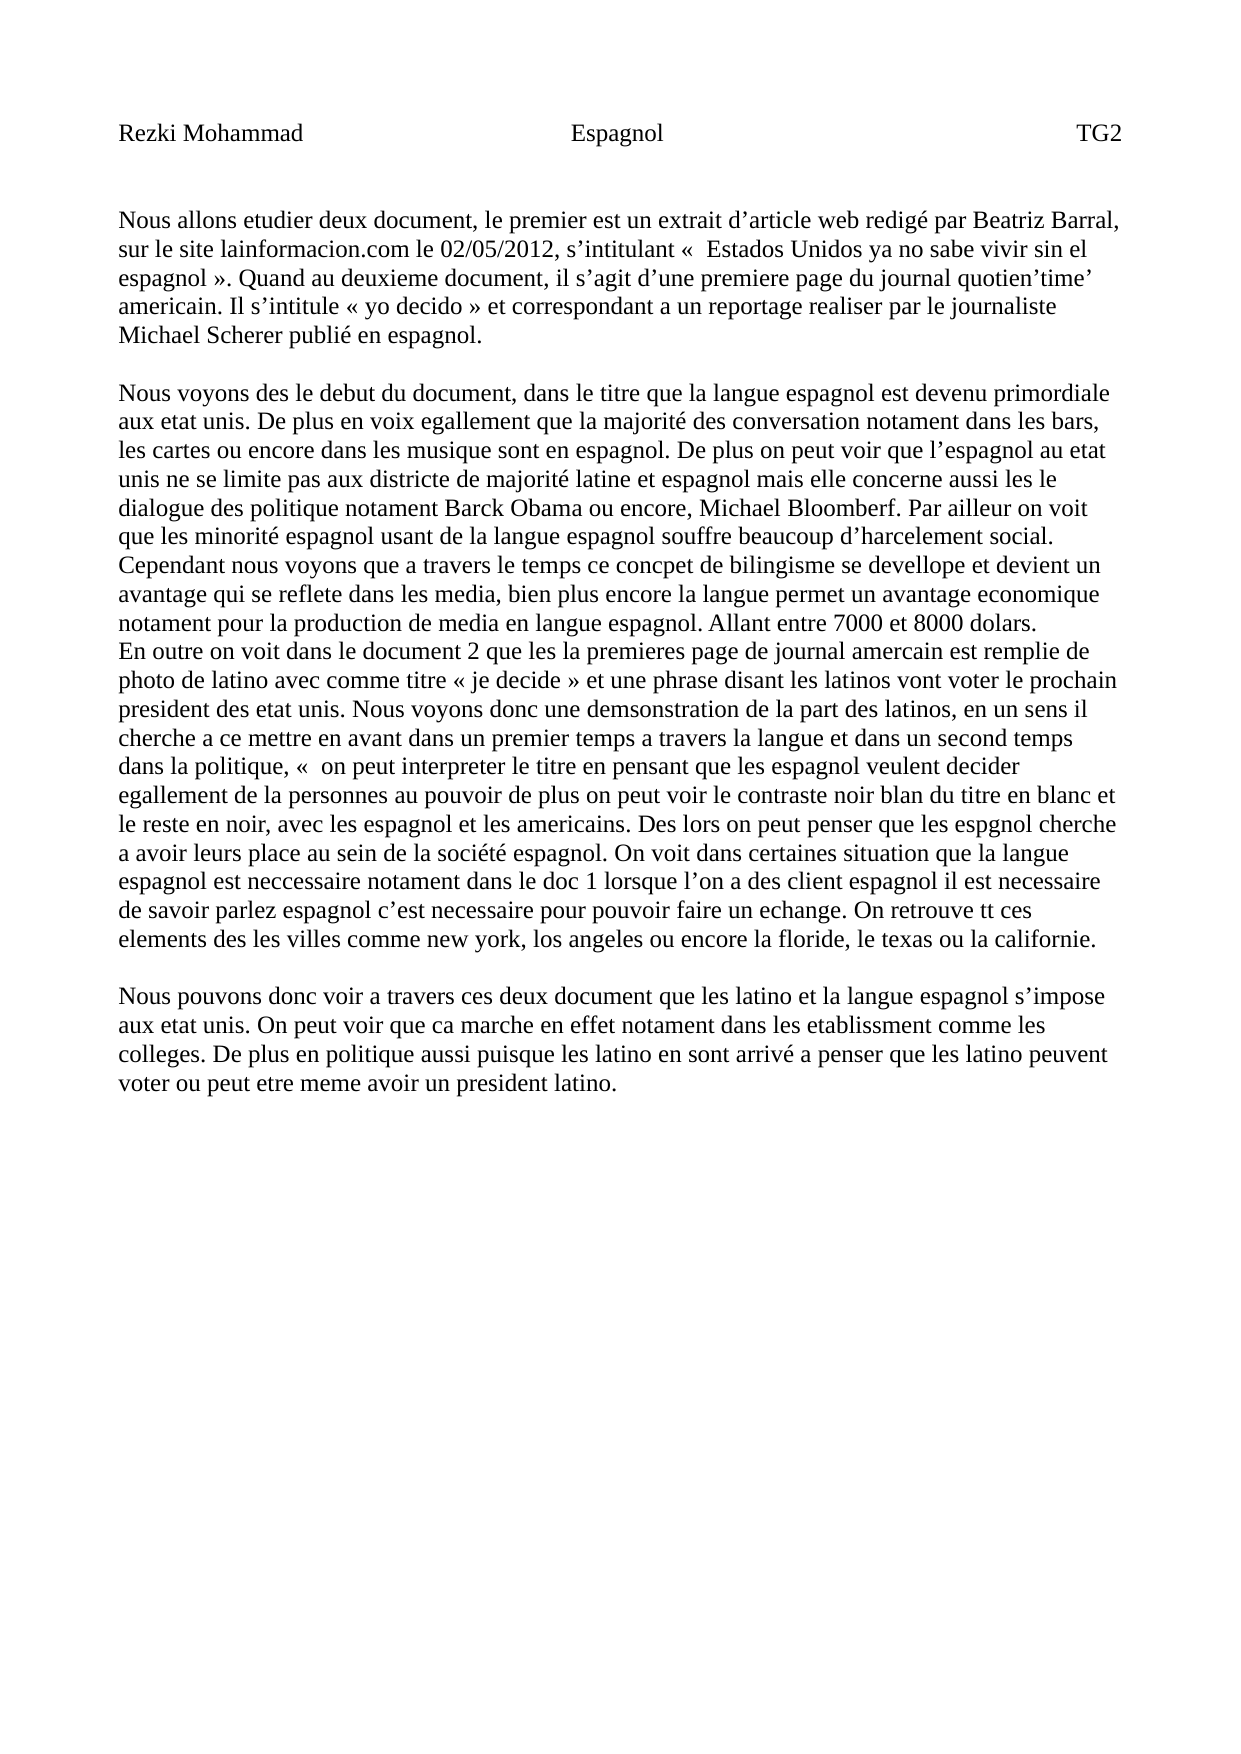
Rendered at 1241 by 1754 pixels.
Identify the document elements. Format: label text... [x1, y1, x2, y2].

text En outre on voit dans le document 2 que les la premieres page de journal amercain est remplie de photo de latino avec comme titre « je decide » et une phrase disant les latinos vont voter le prochain president des etat unis. Nous voyons donc une demsonstration de la part des latinos, en un sens il cherche a ce mettre en avant dans un premier temps a travers la langue et dans un second temps dans la politique, « on peut interpreter le titre en pensant que les espagnol veulent decider egallement de la personnes au pouvoir de plus on peut voir le contraste noir blan du titre en blanc et le reste en noir, avec les espagnol et les americains. Des lors on peut penser que les espgnol cherche a avoir leurs place au sein de la société espagnol. On voit dans certaines situation que la langue espagnol est neccessaire notament dans le doc 1 lorsque l’on a des client espagnol il est necessaire de savoir parlez espagnol c’est necessaire pour pouvoir faire un echange. On retrouve tt ces elements des les villes comme new york, los angeles ou encore la floride, le texas ou la californie. [118, 636, 1122, 953]
text Cependant nous voyons que a travers le temps ce concpet de bilingisme se devellope et devient un avantage qui se reflete dans les media, bien plus encore la langue permet un avantage economique notament pour la production de media en langue espagnol. Allant entre 7000 et 8000 dolars. [118, 550, 1122, 636]
text Nous allons etudier deux document, le premier est un extrait d’article web redigé par Beatriz Barral, sur le site lainformacion.com le 02/05/2012, s’intitulant « Estados Unidos ya no sabe vivir sin el espagnol ». Quand au deuxieme document, il s’agit d’une premiere page du journal quotien’time’ americain. Il s’intitule « yo decido » et correspondant a un reportage realiser par le journaliste Michael Scherer publié en espagnol. [118, 205, 1122, 349]
text Nous pouvons donc voir a travers ces deux document que les latino et la langue espagnol s’impose aux etat unis. On peut voir que ca marche en effet notament dans les etablissment comme les colleges. De plus en politique aussi puisque les latino en sont arrivé a penser que les latino peuvent voter ou peut etre meme avoir un president latino. [118, 981, 1122, 1096]
text Nous voyons des le debut du document, dans le titre que la langue espagnol est devenu primordiale aux etat unis. De plus en voix egallement que la majorité des conversation notament dans les bars, les cartes ou encore dans les musique sont en espagnol. De plus on peut voir que l’espagnol au etat unis ne se limite pas aux districte de majorité latine et espagnol mais elle concerne aussi les le dialogue des politique notament Barck Obama ou encore, Michael Bloomberf. Par ailleur on voit que les minorité espagnol usant de la langue espagnol souffre beaucoup d’harcelement social. [118, 378, 1122, 550]
